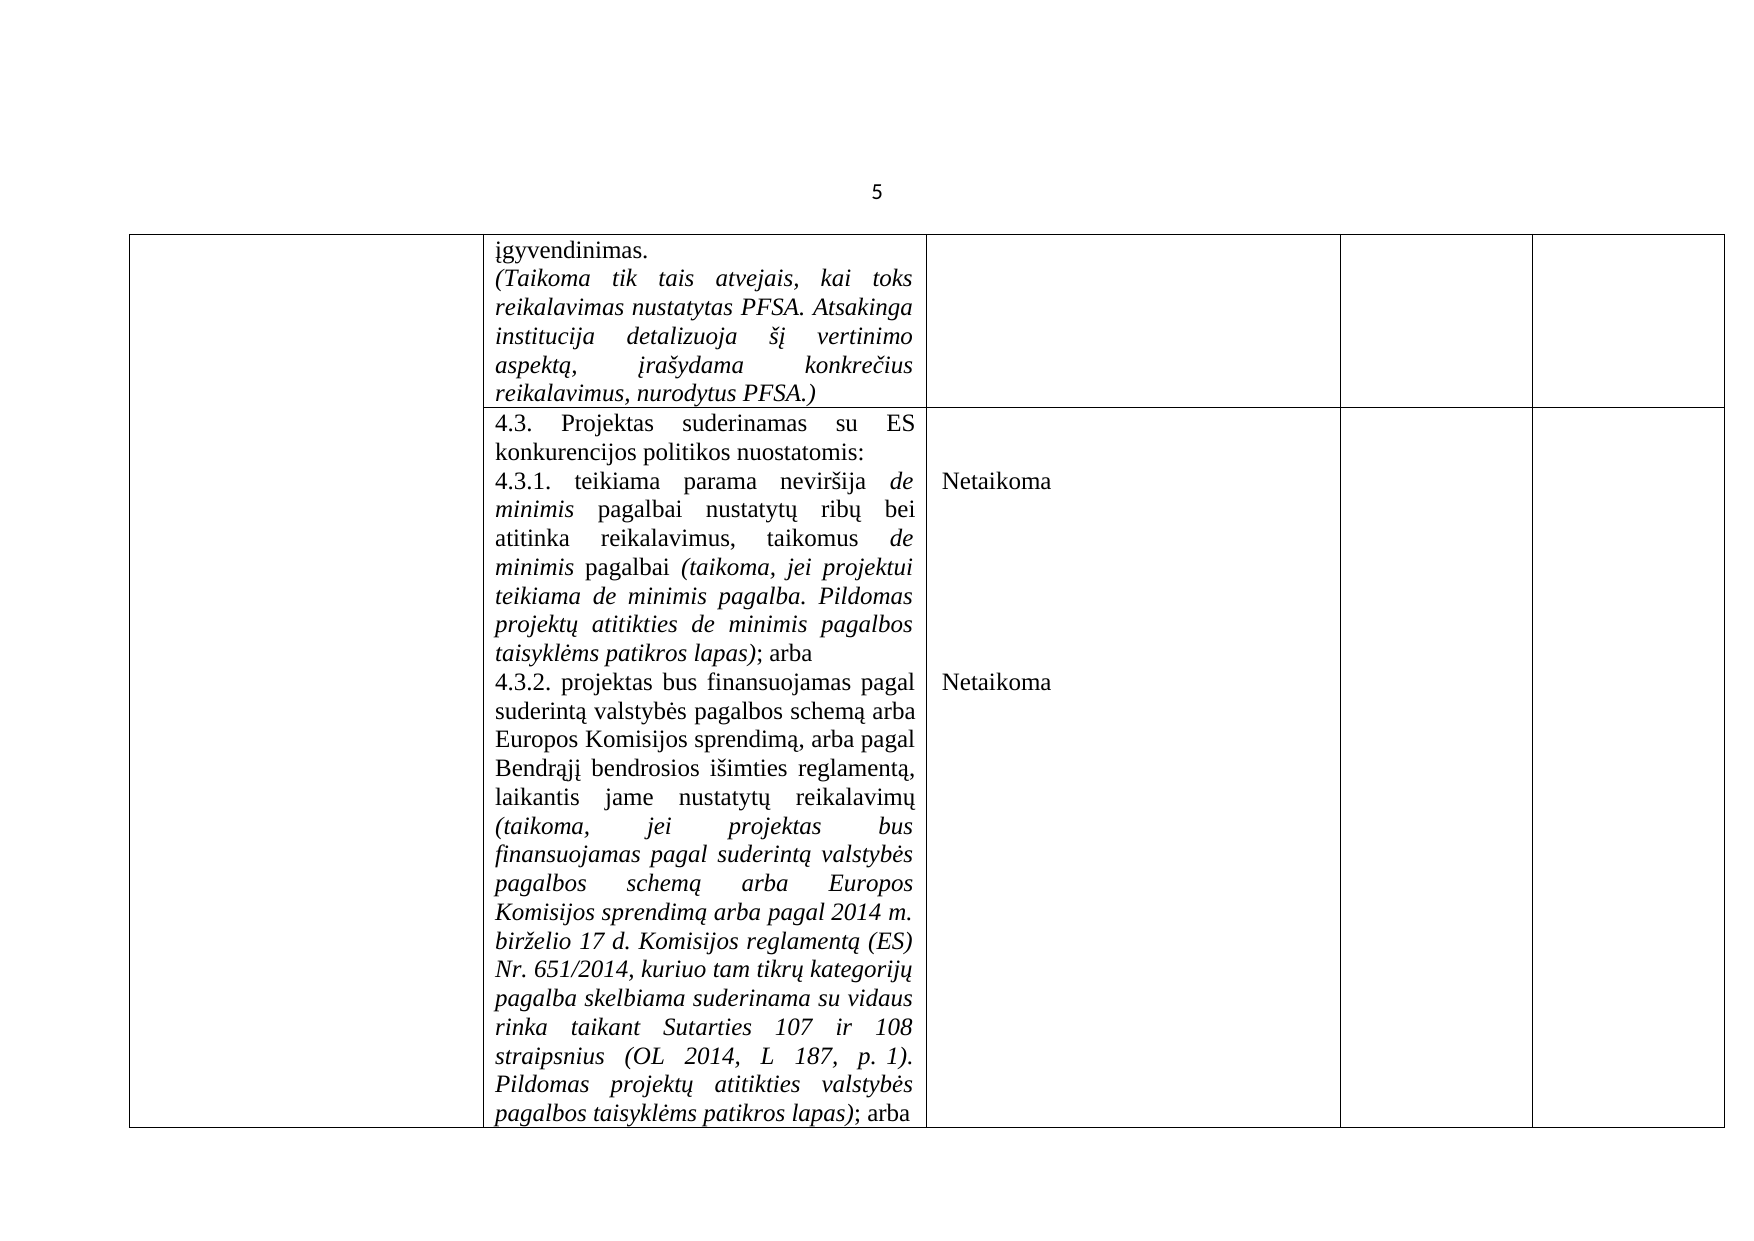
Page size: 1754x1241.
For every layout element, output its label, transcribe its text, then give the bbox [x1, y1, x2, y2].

table_cell [130, 235, 483, 1127]
table_cell [1341, 235, 1532, 407]
table_cell 4.3. Projektas suderinamas su ES konkurencijos politikos nuostatomis: 4.3.1. teikiama parama neviršija de minimis pagalbai nustatytų ribų bei atitinka reikalavimus, taikomus de minimis pagalbai (taikoma, jei projektui teikiama de minimis pagalba. Pildomas projektų atitikties de minimis pagalbos taisyklėms patikros lapas); arba 4.3.2. projektas bus finansuojamas pagal suderintą valstybės pagalbos schemą arba Europos Komisijos sprendimą, arba pagal Bendrąjį bendrosios išimties reglamentą, laikantis jame nustatytų reikalavimų (taikoma, jei projektas bus finansuojamas pagal suderintą valstybės pagalbos schemą arba Europos Komisijos sprendimą arba pagal 2014 m. birželio 17 d. Komisijos reglamentą (ES) Nr. 651/2014, kuriuo tam tikrų kategorijų pagalba skelbiama suderinama su vidaus rinka taikant Sutarties 107 ir 108 straipsnius (OL 2014, L 187, p. 1). Pildomas projektų atitikties valstybės pagalbos taisyklėms patikros lapas); arba [484, 408, 926, 1127]
table_cell [927, 235, 1340, 407]
table_cell [1341, 408, 1532, 1127]
table_cell Netaikoma Netaikoma [927, 408, 1340, 1127]
table_cell [1533, 235, 1724, 407]
table_cell [1533, 408, 1724, 1127]
table_cell įgyvendinimas. (Taikoma tik tais atvejais, kai toks reikalavimas nustatytas PFSA. Atsakinga institucija detalizuoja šį vertinimo aspektą, įrašydama konkrečius reikalavimus, nurodytus PFSA.) [484, 235, 926, 407]
